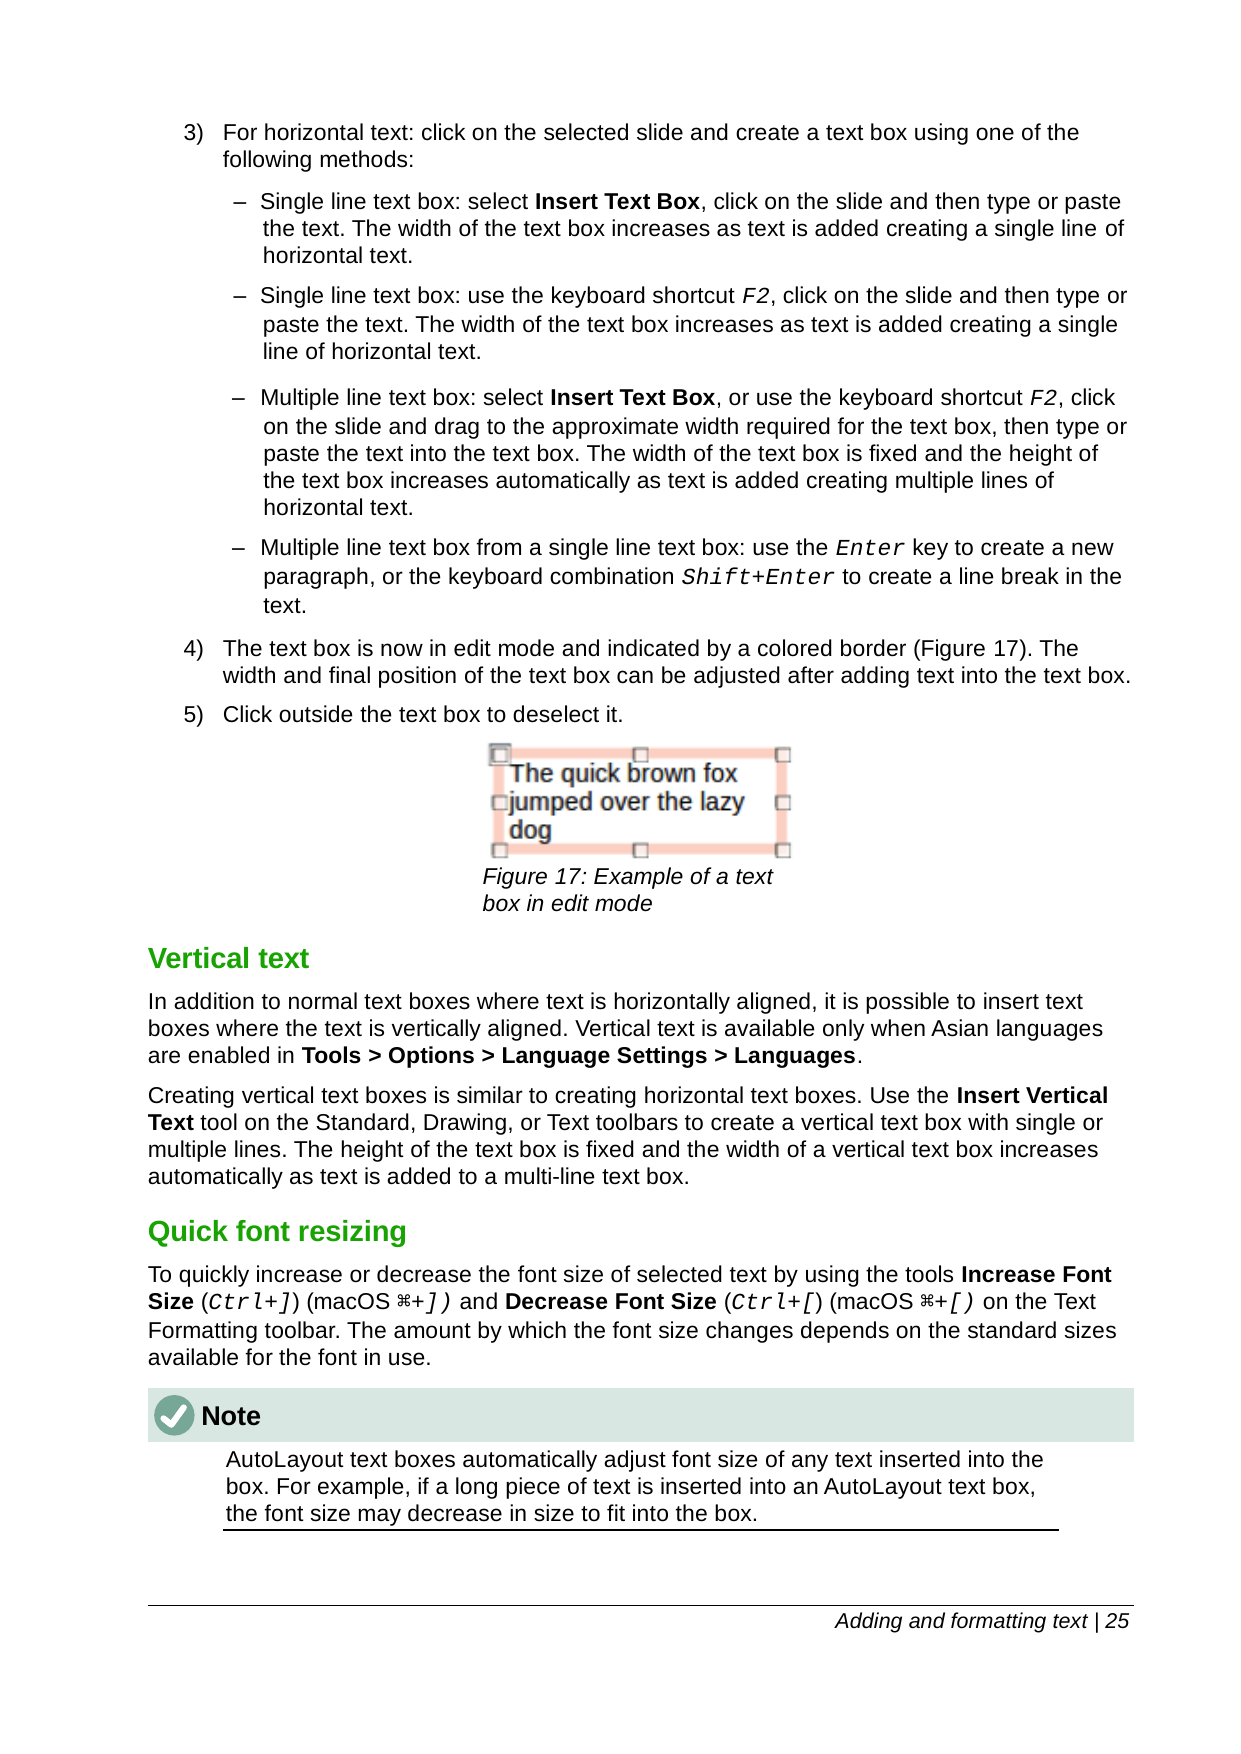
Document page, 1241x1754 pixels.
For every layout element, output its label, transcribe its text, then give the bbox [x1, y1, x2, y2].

list Single line text box: use the keyboard shortcut F2, click on the slide and then type or paste the text. The width of the text box increases as text is added creating a single line of horizontal text. [230, 278, 1134, 368]
subtitle Vertical text [148, 941, 1134, 975]
subtitle Note [148, 1388, 1134, 1442]
text Creating vertical text boxes is similar to creating horizontal text boxes. Use the Insert Vertical Text tool on the Standard, Drawing, or Text toolbars to create a vertical text box with single or multiple lines. The height of the text box is fixed and the width of a vertical text box increases automatically as text is added to a multi-line text box. [148, 1081, 1134, 1189]
text In addition to normal text boxes where text is horizontally aligned, it is possible to insert text boxes where the text is vertically aligned. Vertical text is available only when Asian languages are enabled in Tools > Options > Language Settings > Languages. [148, 987, 1134, 1068]
text To quickly increase or decrease the font size of selected text by using the tools Increase Font Size (Ctrl+]) (macOS ⌘+]) and Decrease Font Size (Ctrl+[) (macOS ⌘+[) on the Text Formatting toolbar. The amount by which the font size changes depends on the standard sizes available for the font in use. [148, 1260, 1134, 1371]
list Click outside the text box to deselect it. [204, 701, 1134, 728]
text AutoLayout text boxes automatically adjust font size of any text inserted into the box. For example, if a long piece of text is inserted into an AutoLayout text box, the font size may decrease in size to fit into the box. [223, 1442, 1059, 1529]
picture [482, 740, 799, 862]
subtitle Quick font resizing [148, 1214, 1134, 1248]
list Single line text box: select Insert Text Box, click on the slide and then type or paste the text. The width of the text box increases as text is added creating a single line of horizontal text. [230, 185, 1134, 269]
list The text box is now in edit mode and indicated by a colored border (Figure 17). The width and final position of the text box can be adjusted after adding text into the text box. [204, 634, 1134, 688]
list For horizontal text: click on the selected slide and create a text box using one of the following methods: [204, 118, 1134, 172]
text Figure 17: Example of a text box in edit mode [482, 862, 799, 916]
list Multiple line text box from a single line text box: use the Enter key to create a new paragraph, or the keyboard combination Shift+Enter to create a line break in the text. [229, 530, 1134, 621]
list Multiple line text box: select Insert Text Box, or use the keyboard shortcut F2, click on the slide and drag to the approximate width required for the text box, then type or paste the text into the text box. The width of the text box is fixed and the height of the text box increases automatically as text is added creating multiple lines of horizontal text. [229, 380, 1134, 521]
